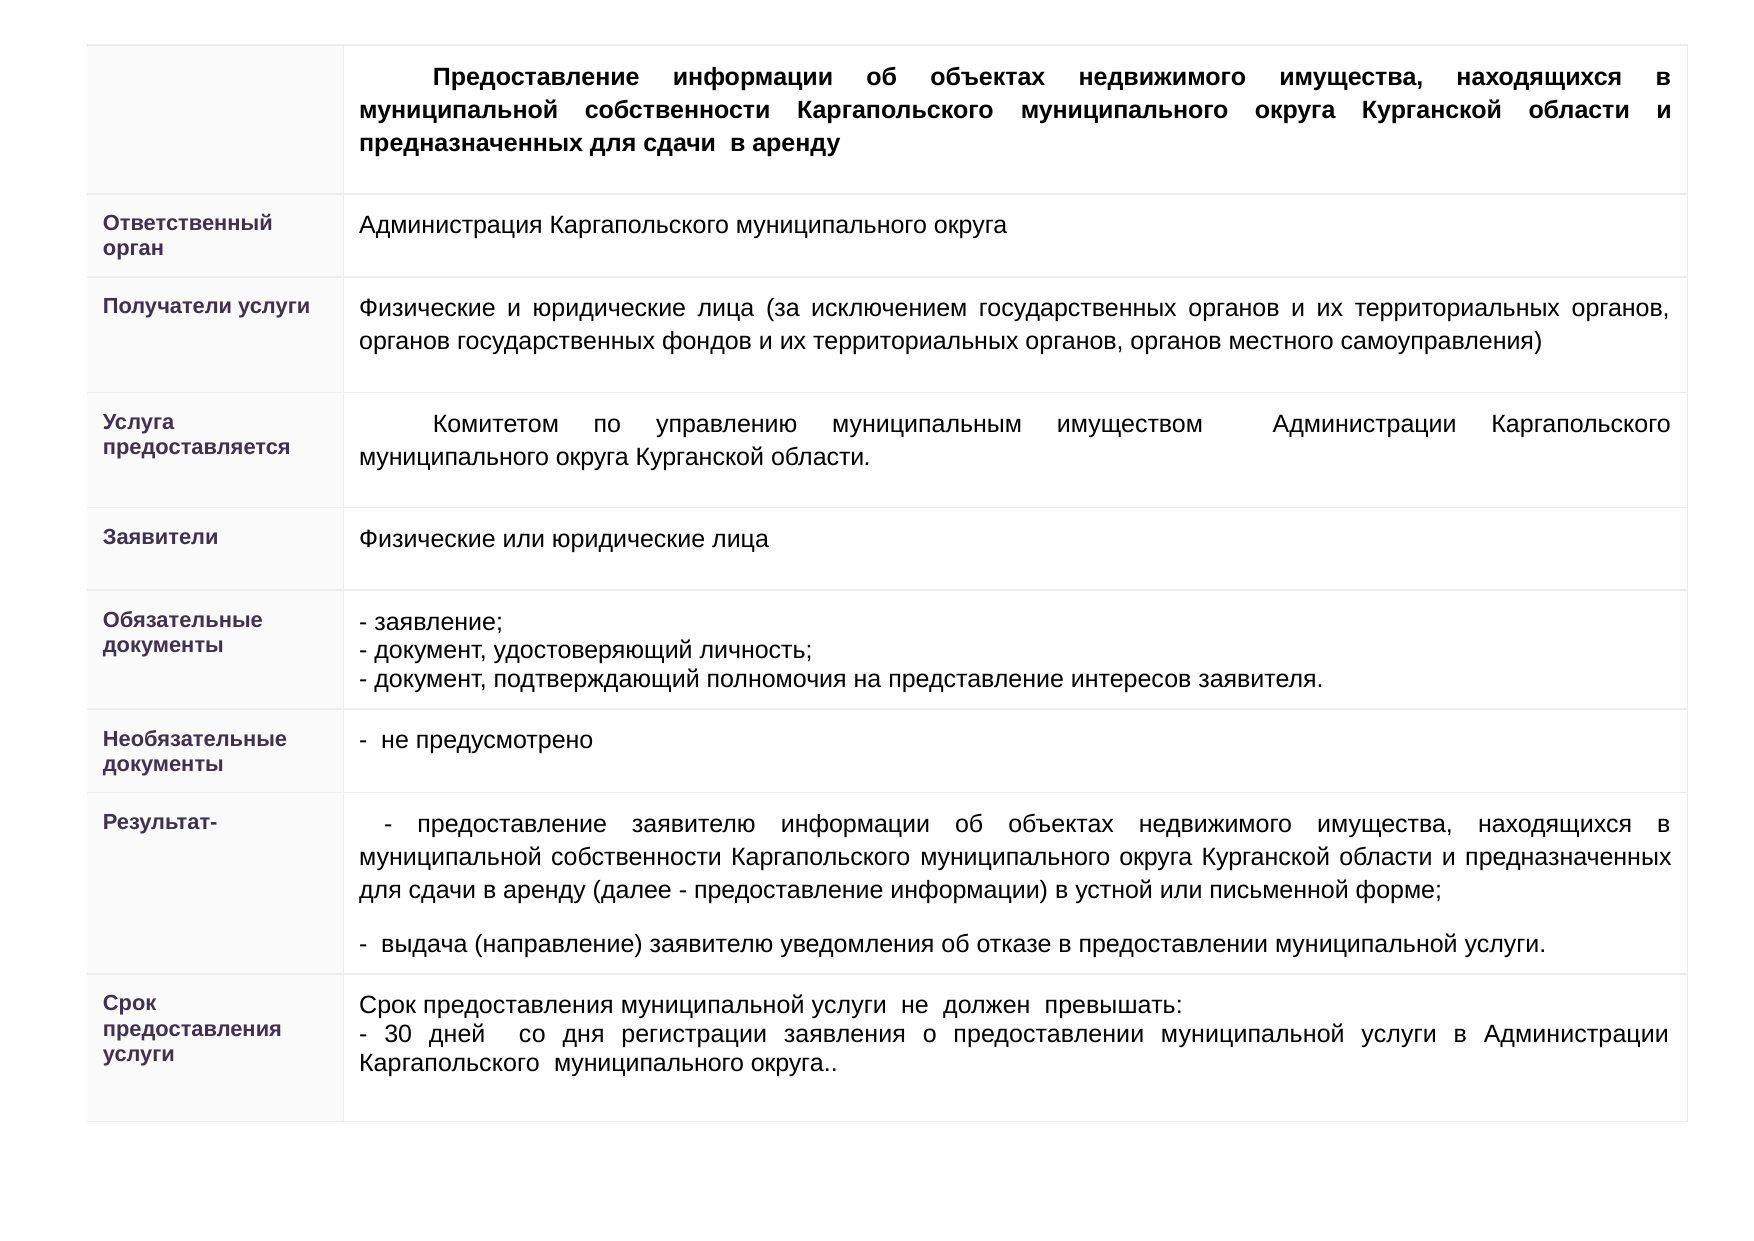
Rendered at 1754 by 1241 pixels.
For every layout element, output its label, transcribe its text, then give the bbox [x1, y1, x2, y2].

table_cell Обязательные документы [87, 591, 343, 708]
table_cell Физические или юридические лица [344, 508, 1687, 589]
table_header [87, 46, 343, 193]
table_cell Получатели услуги [87, 278, 343, 391]
table_cell Срок предоставления муниципальной услуги не должен превышать: - 30 дней со дня регистрации заявления о предоставлении муниципальной услуги в Администрации Каргапольского муниципального округа.. [344, 975, 1687, 1121]
table_header Предоставление информации об объектах недвижимого имущества, находящихся в муниципальной собственности Каргапольского муниципального округа Курганской области и предназначенных для сдачи в аренду [344, 46, 1687, 193]
table_cell Заявители [87, 508, 343, 589]
table_cell Необязательные документы [87, 710, 343, 792]
table_cell Ответственный орган [87, 195, 343, 276]
table_cell - не предусмотрено [344, 710, 1687, 792]
table_cell Комитетом по управлению муниципальным имуществом Администрации Каргапольского муниципального округа Курганской области. [344, 393, 1687, 507]
table_cell - предоставление заявителю информации об объектах недвижимого имущества, находящихся в муниципальной собственности Каргапольского муниципального округа Курганской области и предназначенных для сдачи в аренду (далее - предоставление информации) в устной или письменной форме; - выдача (направление) заявителю уведомления об отказе в предоставлении муниципальной услуги. [344, 793, 1687, 973]
table_cell Услуга предоставляется [87, 393, 343, 507]
table_cell Результат- [87, 793, 343, 973]
table_cell Физические и юридические лица (за исключением государственных органов и их территориальных органов, органов государственных фондов и их территориальных органов, органов местного самоуправления) [344, 278, 1687, 391]
table_cell - заявление; - документ, удостоверяющий личность; - документ, подтверждающий полномочия на представление интересов заявителя. [344, 591, 1687, 708]
table_cell Администрация Каргапольского муниципального округа [344, 195, 1687, 276]
table_cell Срок предоставления услуги [87, 975, 343, 1121]
